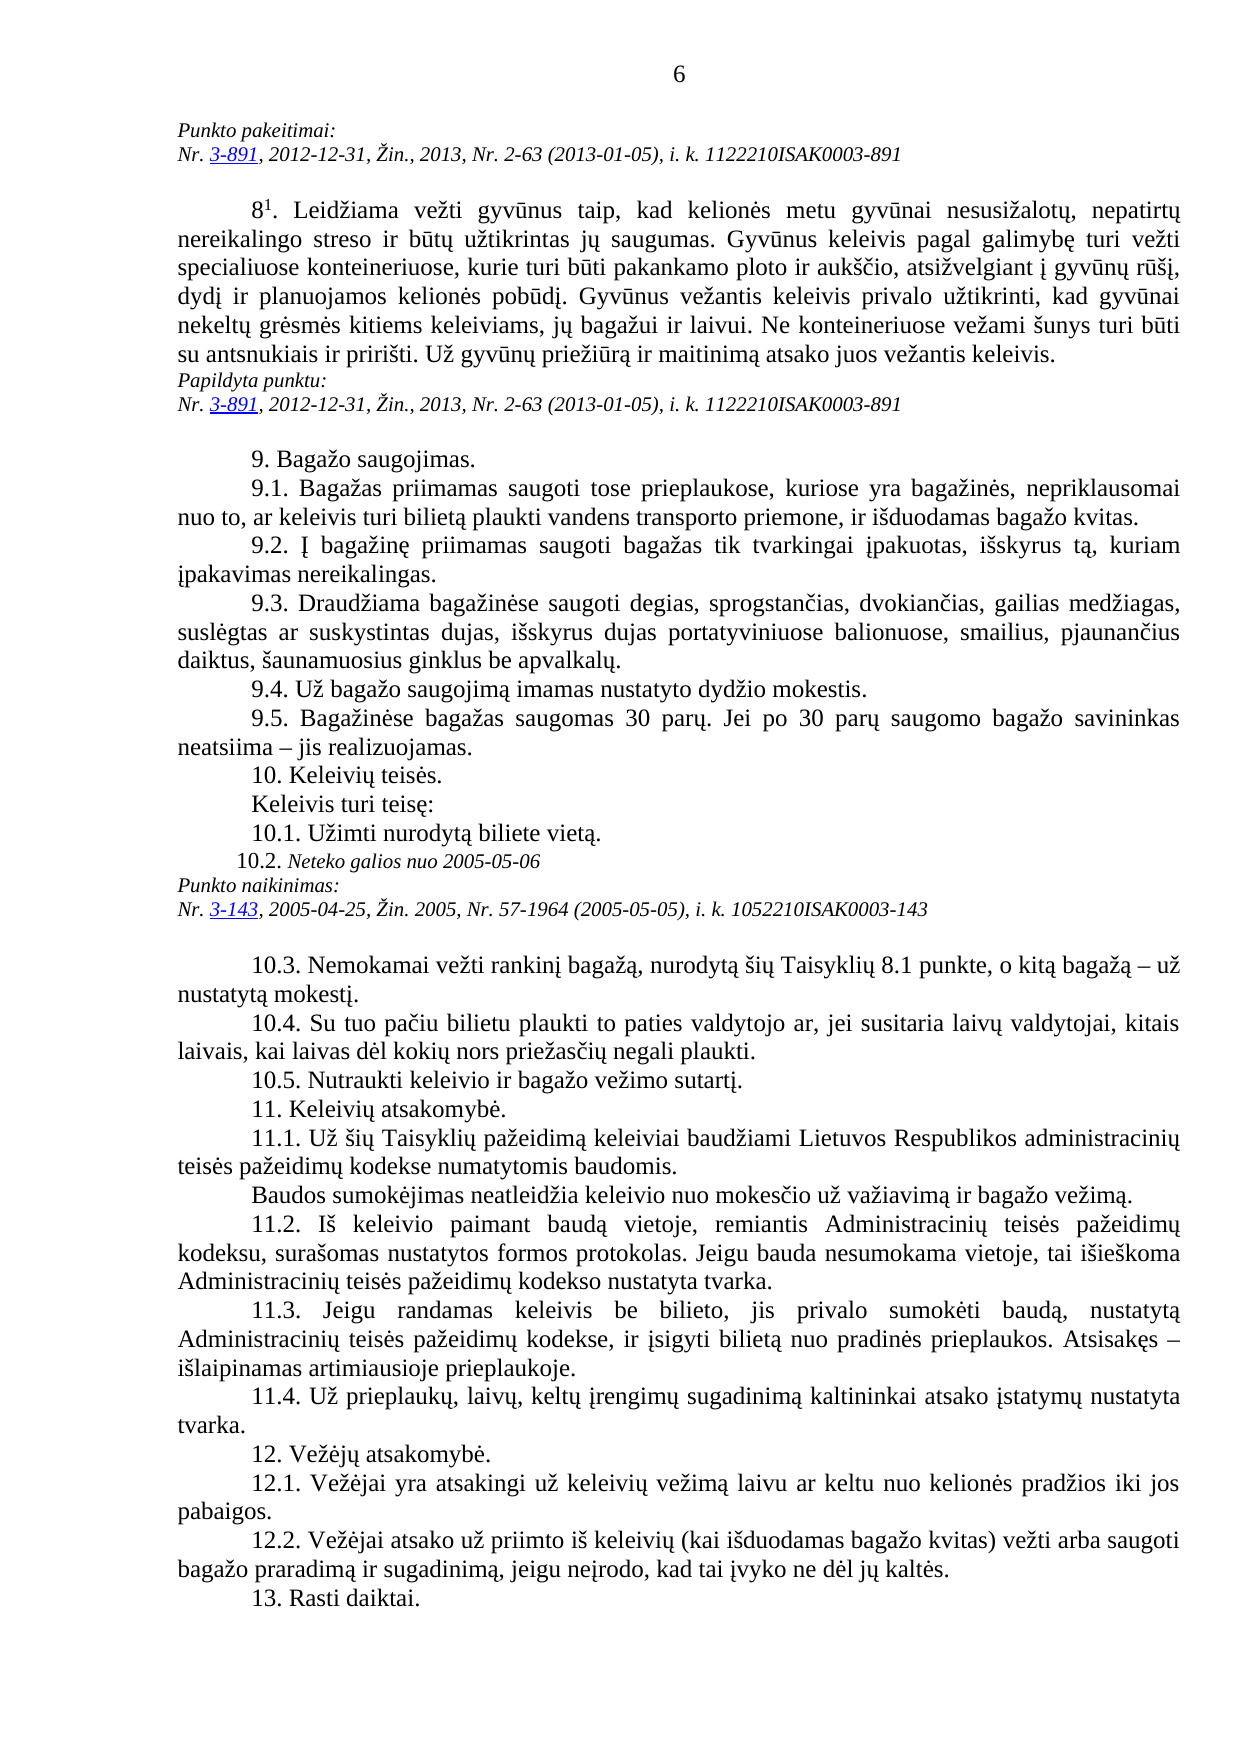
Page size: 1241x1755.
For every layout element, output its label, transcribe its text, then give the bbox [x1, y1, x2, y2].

text 9.2. Į bagažinę priimamas saugoti bagažas tik tvarkingai įpakuotas, išskyrus tą, kuriam įpakavimas nereikalingas. [177, 531, 1181, 588]
text Baudos sumokėjimas neatleidžia keleivio nuo mokesčio už važiavimą ir bagažo vežimą. [177, 1180, 1181, 1209]
text 11. Keleivių atsakomybė. [177, 1094, 1181, 1123]
text Keleivis turi teisę: [177, 789, 1181, 818]
text Nr. 3-143, 2005-04-25, Žin. 2005, Nr. 57-1964 (2005-05-05), i. k. 1052210ISAK0003-143 [177, 897, 1181, 921]
text 11.1. Už šių Taisyklių pažeidimą keleiviai baudžiami Lietuvos Respublikos administracinių teisės pažeidimų kodekse numatytomis baudomis. [177, 1123, 1181, 1180]
text 81. Leidžiama vežti gyvūnus taip, kad kelionės metu gyvūnai nesusižalotų, nepatirtų nereikalingo streso ir būtų užtikrintas jų saugumas. Gyvūnus keleivis pagal galimybę turi vežti specialiuose konteineriuose, kurie turi būti pakankamo ploto ir aukščio, atsižvelgiant į gyvūnų rūšį, dydį ir planuojamos kelionės pobūdį. Gyvūnus vežantis keleivis privalo užtikrinti, kad gyvūnai nekeltų grėsmės kitiems keleiviams, jų bagažui ir laivui. Ne konteineriuose vežami šunys turi būti su antsnukiais ir pririšti. Už gyvūnų priežiūrą ir maitinimą atsako juos vežantis keleivis. [177, 195, 1181, 367]
text 9. Bagažo saugojimas. [177, 444, 1181, 473]
text 9.1. Bagažas priimamas saugoti tose prieplaukose, kuriose yra bagažinės, nepriklausomai nuo to, ar keleivis turi bilietą plaukti vandens transporto priemone, ir išduodamas bagažo kvitas. [177, 473, 1181, 531]
text Punkto pakeitimai: [177, 118, 1181, 142]
text 11.2. Iš keleivio paimant baudą vietoje, remiantis Administracinių teisės pažeidimų kodeksu, surašomas nustatytos formos protokolas. Jeigu bauda nesumokama vietoje, tai išieškoma Administracinių teisės pažeidimų kodekso nustatyta tvarka. [177, 1209, 1181, 1295]
text 11.3. Jeigu randamas keleivis be bilieto, jis privalo sumokėti baudą, nustatytą Administracinių teisės pažeidimų kodekse, ir įsigyti bilietą nuo pradinės prieplaukos. Atsisakęs – išlaipinamas artimiausioje prieplaukoje. [177, 1295, 1181, 1381]
text 13. Rasti daiktai. [177, 1583, 1181, 1611]
text 11.4. Už prieplaukų, laivų, keltų įrengimų sugadinimą kaltininkai atsako įstatymų nustatyta tvarka. [177, 1381, 1181, 1439]
text 9.3. Draudžiama bagažinėse saugoti degias, sprogstančias, dvokiančias, gailias medžiagas, suslėgtas ar suskystintas dujas, išskyrus dujas portatyviniuose balionuose, smailius, pjaunančius daiktus, šaunamuosius ginklus be apvalkalų. [177, 588, 1181, 674]
text 10.1. Užimti nurodytą biliete vietą. [177, 818, 1181, 847]
text 10. Keleivių teisės. [177, 761, 1181, 789]
text Papildyta punktu: [177, 367, 1181, 392]
text 9.4. Už bagažo saugojimą imamas nustatyto dydžio mokestis. [177, 674, 1181, 703]
text 12.1. Vežėjai yra atsakingi už keleivių vežimą laivu ar keltu nuo kelionės pradžios iki jos pabaigos. [177, 1468, 1181, 1525]
text Punkto naikinimas: [177, 873, 1181, 897]
text 12. Vežėjų atsakomybė. [177, 1439, 1181, 1468]
text 10.4. Su tuo pačiu bilietu plaukti to paties valdytojo ar, jei susitaria laivų valdytojai, kitais laivais, kai laivas dėl kokių nors priežasčių negali plaukti. [177, 1008, 1181, 1065]
text 10.5. Nutraukti keleivio ir bagažo vežimo sutartį. [177, 1065, 1181, 1094]
text 10.2. Neteko galios nuo 2005-05-06 [177, 847, 1181, 873]
text Nr. 3-891, 2012-12-31, Žin., 2013, Nr. 2-63 (2013-01-05), i. k. 1122210ISAK0003-891 [177, 142, 1181, 166]
text 10.3. Nemokamai vežti rankinį bagažą, nurodytą šių Taisyklių 8.1 punkte, o kitą bagažą – už nustatytą mokestį. [177, 950, 1181, 1008]
text 9.5. Bagažinėse bagažas saugomas 30 parų. Jei po 30 parų saugomo bagažo savininkas neatsiima – jis realizuojamas. [177, 703, 1181, 761]
text Nr. 3-891, 2012-12-31, Žin., 2013, Nr. 2-63 (2013-01-05), i. k. 1122210ISAK0003-891 [177, 392, 1181, 416]
text 12.2. Vežėjai atsako už priimto iš keleivių (kai išduodamas bagažo kvitas) vežti arba saugoti bagažo praradimą ir sugadinimą, jeigu neįrodo, kad tai įvyko ne dėl jų kaltės. [177, 1525, 1181, 1583]
